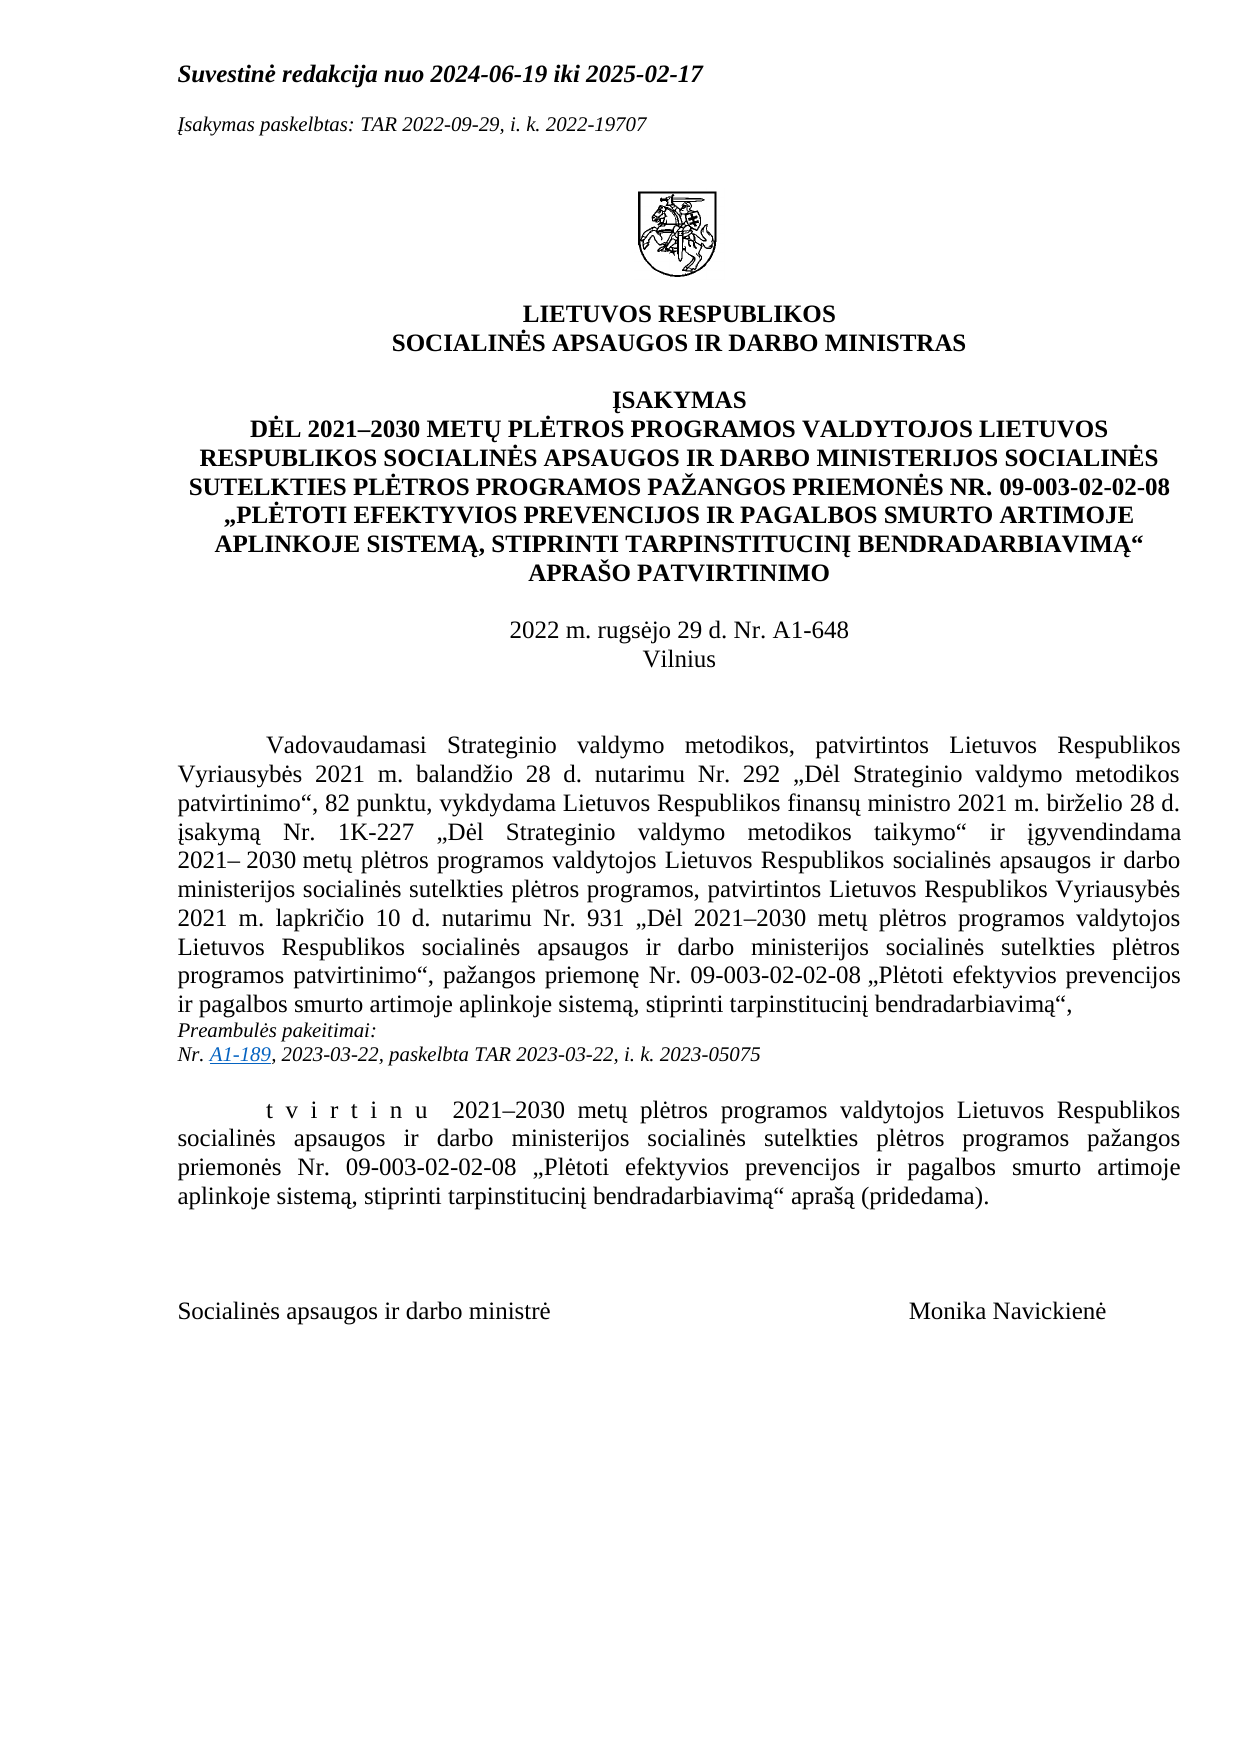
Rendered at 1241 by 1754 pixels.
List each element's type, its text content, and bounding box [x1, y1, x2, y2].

text Preambulės pakeitimai: [177, 1018, 1181, 1042]
text Vilnius [177, 644, 1181, 673]
text SOCIALINĖS APSAUGOS IR DARBO MINISTRAS [177, 328, 1181, 357]
text Suvestinė redakcija nuo 2024-06-19 iki 2025-02-17 [177, 59, 1181, 88]
text Įsakymas paskelbtas: TAR 2022-09-29, i. k. 2022-19707 [177, 112, 1181, 136]
text Vadovaudamasi Strateginio valdymo metodikos, patvirtintos Lietuvos Respublikos Vyriausybės 2021 m. balandžio 28 d. nutarimu Nr. 292 „Dėl Strateginio valdymo metodikos patvirtinimo“, 82 punktu, vykdydama Lietuvos Respublikos finansų ministro 2021 m. birželio 28 d. įsakymą Nr. 1K-227 „Dėl Strateginio valdymo metodikos taikymo“ ir įgyvendindama 2021– 2030 metų plėtros programos valdytojos Lietuvos Respublikos socialinės apsaugos ir darbo ministerijos socialinės sutelkties plėtros programos, patvirtintos Lietuvos Respublikos Vyriausybės 2021 m. lapkričio 10 d. nutarimu Nr. 931 „Dėl 2021–2030 metų plėtros programos valdytojos Lietuvos Respublikos socialinės apsaugos ir darbo ministerijos socialinės sutelkties plėtros programos patvirtinimo“, pažangos priemonę Nr. 09-003-02-02-08 „Plėtoti efektyvios prevencijos ir pagalbos smurto artimoje aplinkoje sistemą, stiprinti tarpinstitucinį bendradarbiavimą“, [177, 730, 1181, 1018]
text Socialinės apsaugos ir darbo ministrė Monika Navickienė [177, 1296, 1181, 1325]
text t v i r t i n u 2021–2030 metų plėtros programos valdytojos Lietuvos Respublikos socialinės apsaugos ir darbo ministerijos socialinės sutelkties plėtros programos pažangos priemonės Nr. 09-003-02-02-08 „Plėtoti efektyvios prevencijos ir pagalbos smurto artimoje aplinkoje sistemą, stiprinti tarpinstitucinį bendradarbiavimą“ aprašą (pridedama). [177, 1095, 1181, 1210]
text 2022 m. rugsėjo 29 d. Nr. A1-648 [177, 615, 1181, 644]
text DĖL 2021–2030 METŲ PLĖTROS PROGRAMOS VALDYTOJOS LIETUVOS RESPUBLIKOS SOCIALINĖS APSAUGOS IR DARBO MINISTERIJOS SOCIALINĖS SUTELKTIES PLĖTROS PROGRAMOS PAŽANGOS PRIEMONĖS NR. 09-003-02-02-08 „PLĖTOTI EFEKTYVIOS PREVENCIJOS IR PAGALBOS SMURTO ARTIMOJE APLINKOJE SISTEMĄ, STIPRINTI TARPINSTITUCINĮ BENDRADARBIAVIMĄ“ APRAŠO PATVIRTINIMO [177, 414, 1181, 587]
text ĮSAKYMAS [177, 385, 1181, 414]
text LIETUVOS RESPUBLIKOS [177, 299, 1181, 328]
text Nr. A1-189, 2023-03-22, paskelbta TAR 2023-03-22, i. k. 2023-05075 [177, 1042, 1181, 1066]
